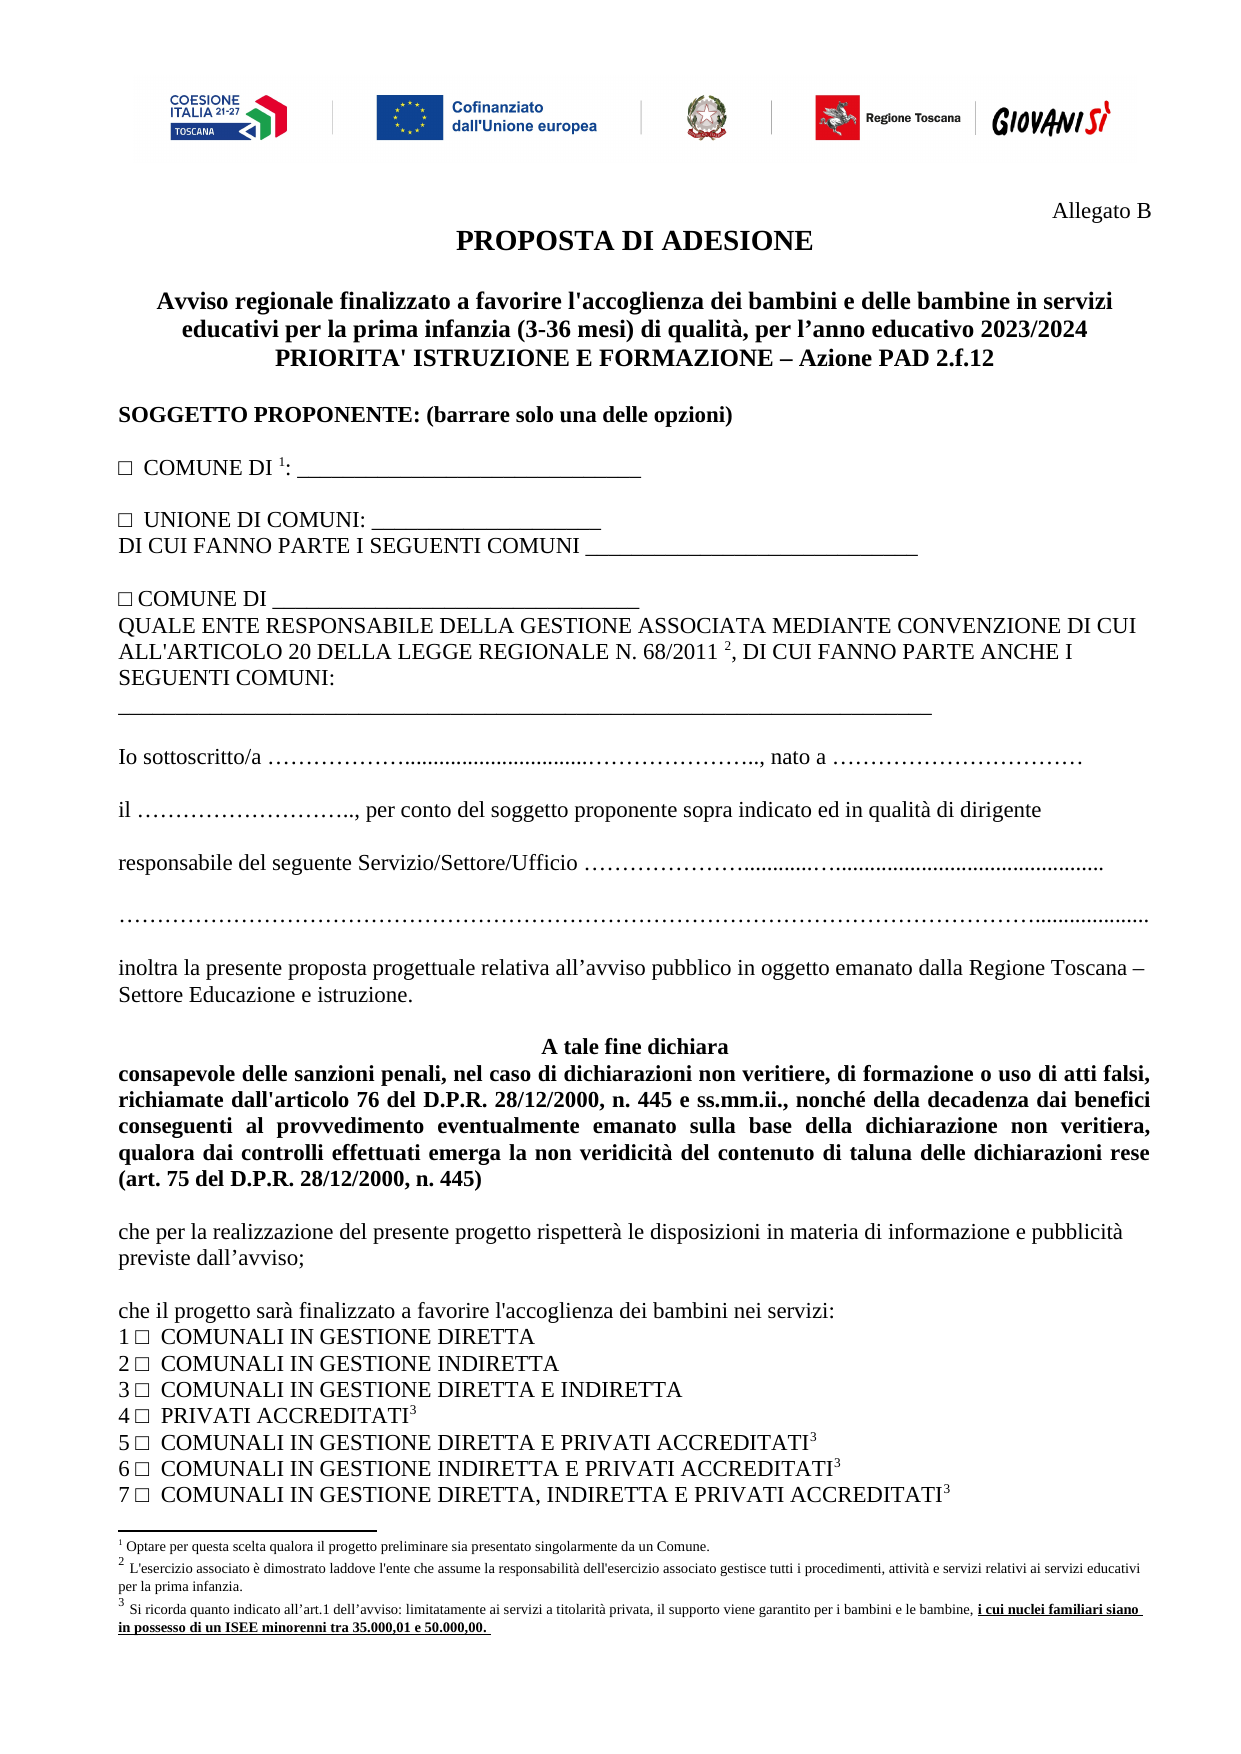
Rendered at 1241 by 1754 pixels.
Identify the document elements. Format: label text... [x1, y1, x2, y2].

text che per la realizzazione del presente progetto rispetterà le disposizioni in materia di informazione e pubblicità previste dall’avviso; [118, 1218, 1152, 1271]
text Avviso regionale finalizzato a favorire l'accoglienza dei bambini e delle bambine in servizi educativi per la prima infanzia (3-36 mesi) di qualità, per l’anno educativo 2023/2024 [118, 286, 1152, 343]
text 4 □ PRIVATI ACCREDITATI [118, 1402, 1152, 1429]
text DI CUI FANNO PARTE I SEGUENTI COMUNI _____________________________ [118, 533, 1152, 559]
text Optare per questa scelta qualora il progetto preliminare sia presentato singolarmente da un Comune. [118, 1537, 1152, 1554]
text 3 □ COMUNALI IN GESTIONE DIRETTA E INDIRETTA [118, 1376, 1152, 1402]
text 5 □ COMUNALI IN GESTIONE DIRETTA E PRIVATI ACCREDITATI3 [118, 1429, 1152, 1455]
text consapevole delle sanzioni penali, nel caso di dichiarazioni non veritiere, di formazione o uso di atti falsi, richiamate dall'articolo 76 del D.P.R. 28/12/2000, n. 445 e ss.mm.ii., nonché della decadenza dai benefici conseguenti al provvedimento eventualmente emanato sulla base della dichiarazione non veritiera, qualora dai controlli effettuati emerga la non veridicità del contenuto di taluna delle dichiarazioni rese (art. 75 del D.P.R. 28/12/2000, n. 445) [118, 1060, 1152, 1191]
subtitle PROPOSTA DI ADESIONE [118, 223, 1152, 257]
text 2 □ COMUNALI IN GESTIONE INDIRETTA [118, 1349, 1152, 1376]
text ………………………………………………………………………………………………………….................... [118, 902, 1152, 928]
text L'esercizio associato è dimostrato laddove l'ente che assume la responsabilità dell'esercizio associato gestisce tutti i procedimenti, attività e servizi relativi ai servizi educativi per la prima infanzia. [118, 1554, 1152, 1595]
text Si ricorda quanto indicato all’art.1 dell’avviso: limitatamente ai servizi a titolarità privata, il supporto viene garantito per i bambini e le bambine, i cui nuclei familiari siano in possesso di un ISEE minorenni tra 35.000,01 e 50.000,00. [118, 1595, 1152, 1636]
text 1 □ COMUNALI IN GESTIONE DIRETTA [118, 1323, 1152, 1349]
text responsabile del seguente Servizio/Settore/Ufficio …………………............…............................................... [118, 849, 1152, 875]
text □ COMUNE DI : ______________________________ [118, 453, 1152, 480]
picture [132, 75, 1137, 163]
text □ UNIONE DI COMUNI: ____________________ [118, 506, 1152, 533]
text PRIORITA' ISTRUZIONE E FORMAZIONE – Azione PAD 2.f.12 [118, 343, 1152, 372]
text inoltra la presente proposta progettuale relativa all’avviso pubblico in oggetto emanato dalla Regione Toscana – Settore Educazione e istruzione. [118, 954, 1152, 1007]
text Allegato B [118, 197, 1152, 223]
text Io sottoscritto/a ………………................................………………….., nato a …………………………… [118, 743, 1152, 770]
text il ……………………….., per conto del soggetto proponente sopra indicato ed in qualità di dirigente [118, 796, 1152, 822]
text QUALE ENTE RESPONSABILE DELLA GESTIONE ASSOCIATA MEDIANTE CONVENZIONE DI CUI ALL'ARTICOLO 20 DELLA LEGGE REGIONALE N. 68/2011 , DI CUI FANNO PARTE ANCHE I SEGUENTI COMUNI: _______________________________________________________________________ [118, 612, 1152, 717]
text 6 □ COMUNALI IN GESTIONE INDIRETTA E PRIVATI ACCREDITATI3 [118, 1455, 1152, 1481]
text □ COMUNE DI ________________________________ [118, 585, 1152, 612]
text 7 □ COMUNALI IN GESTIONE DIRETTA, INDIRETTA E PRIVATI ACCREDITATI3 [118, 1481, 1152, 1508]
text che il progetto sarà finalizzato a favorire l'accoglienza dei bambini nei servizi: [118, 1297, 1152, 1323]
text SOGGETTO PROPONENTE: (barrare solo una delle opzioni) [118, 401, 1152, 427]
text A tale fine dichiara [118, 1033, 1152, 1060]
